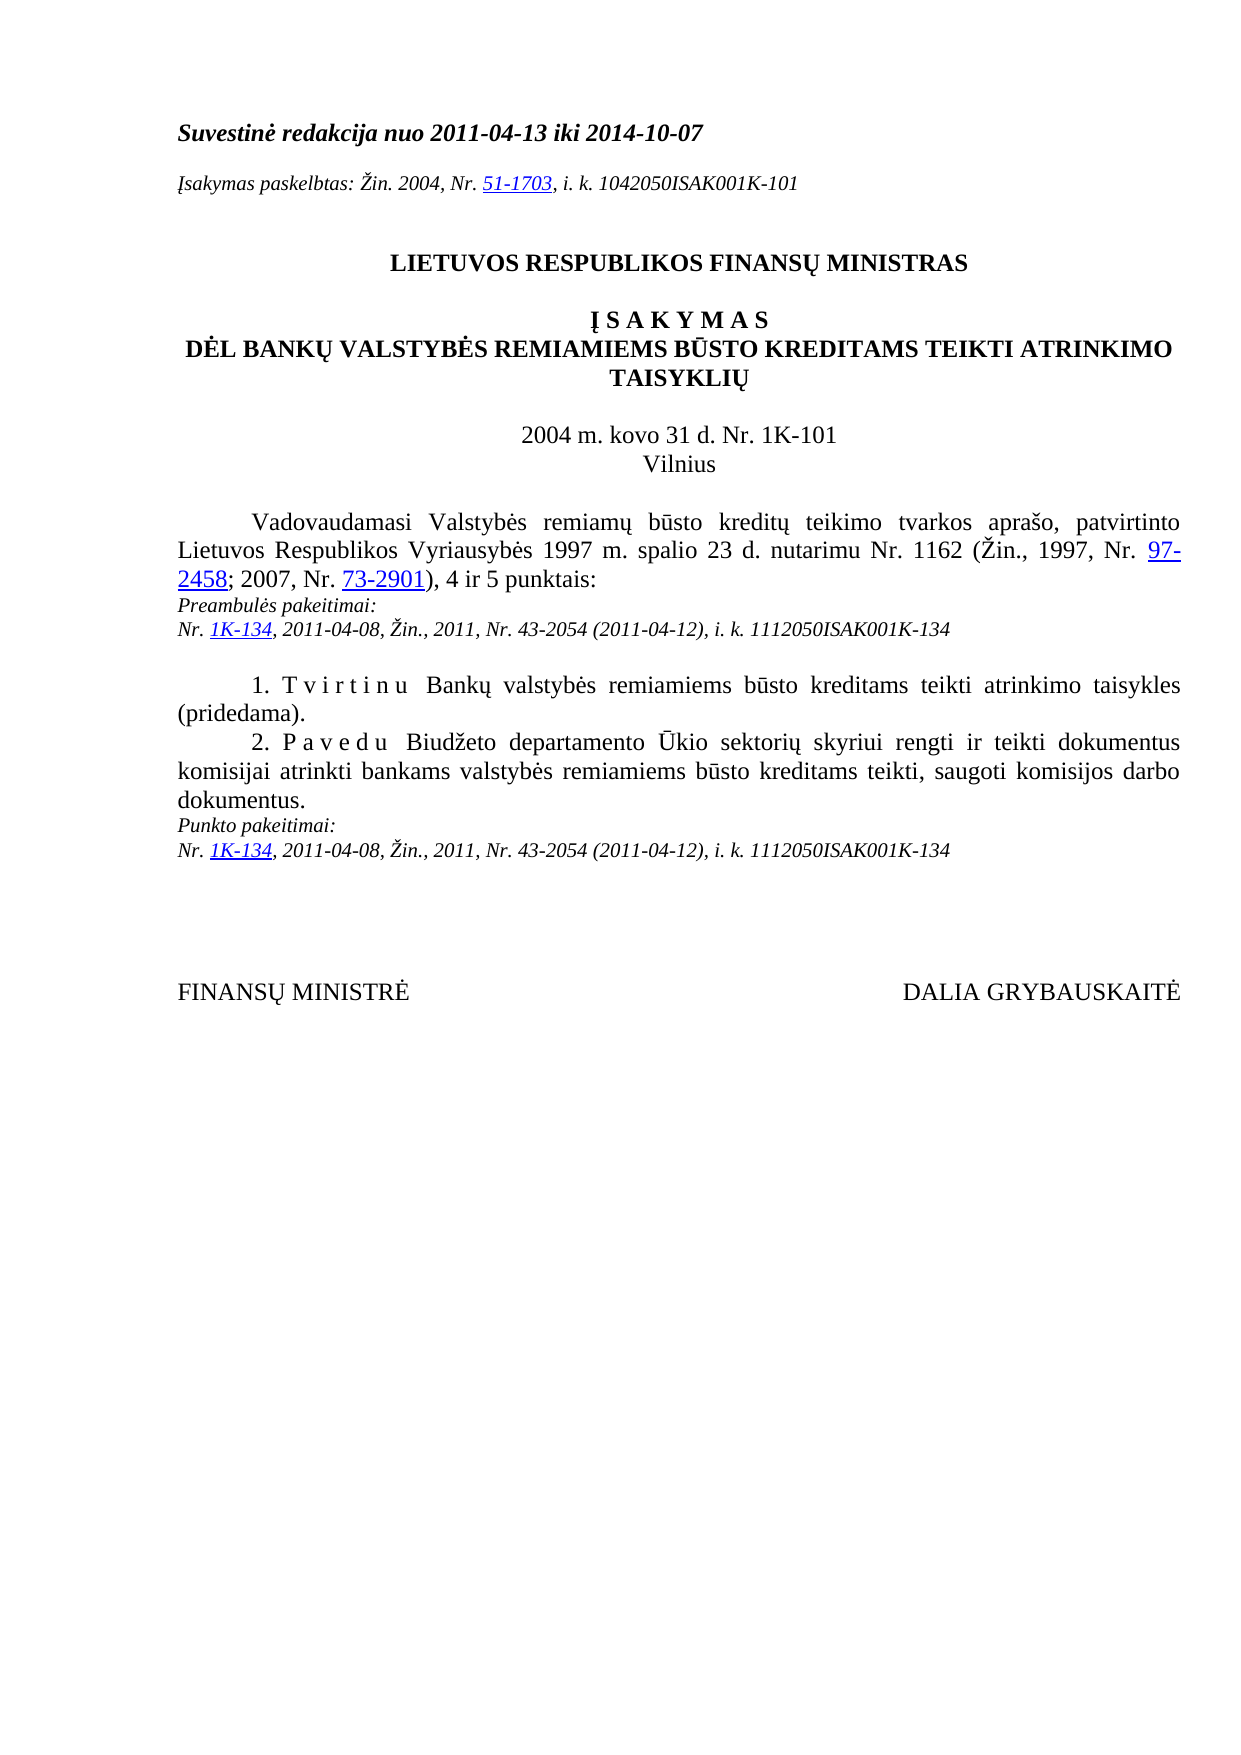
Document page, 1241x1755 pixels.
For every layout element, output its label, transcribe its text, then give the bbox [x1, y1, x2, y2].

text LIETUVOS RESPUBLIKOS FINANSŲ MINISTRAS [177, 248, 1181, 277]
text 2004 m. kovo 31 d. Nr. 1K-101 [177, 420, 1181, 449]
text FINANSŲ MINISTRĖ DALIA GRYBAUSKAITĖ [177, 977, 1181, 1005]
text 1. Tvirtinu Bankų valstybės remiamiems būsto kreditams teikti atrinkimo taisykles (pridedama). [177, 670, 1181, 727]
text Vadovaudamasi Valstybės remiamų būsto kreditų teikimo tvarkos aprašo, patvirtinto Lietuvos Respublikos Vyriausybės 1997 m. spalio 23 d. nutarimu Nr. 1162 (Žin., 1997, Nr. 97-2458; 2007, Nr. 73-2901), 4 ir 5 punktais: [177, 507, 1181, 593]
text Suvestinė redakcija nuo 2011-04-13 iki 2014-10-07 [177, 118, 1181, 147]
text Punkto pakeitimai: [177, 813, 1181, 837]
text Nr. 1K-134, 2011-04-08, Žin., 2011, Nr. 43-2054 (2011-04-12), i. k. 1112050ISAK001K-134 [177, 617, 1181, 641]
text Į S A K Y M A S [177, 305, 1181, 334]
text Vilnius [177, 449, 1181, 478]
text 2. Pavedu Biudžeto departamento Ūkio sektorių skyriui rengti ir teikti dokumentus komisijai atrinkti bankams valstybės remiamiems būsto kreditams teikti, saugoti komisijos darbo dokumentus. [177, 727, 1181, 813]
text Įsakymas paskelbtas: Žin. 2004, Nr. 51-1703, i. k. 1042050ISAK001K-101 [177, 171, 1181, 195]
text Preambulės pakeitimai: [177, 593, 1181, 617]
text Nr. 1K-134, 2011-04-08, Žin., 2011, Nr. 43-2054 (2011-04-12), i. k. 1112050ISAK001K-134 [177, 837, 1181, 862]
text DĖL BANKŲ VALSTYBĖS REMIAMIEMS BŪSTO KREDITAMS TEIKTI ATRINKIMO TAISYKLIŲ [177, 334, 1181, 392]
